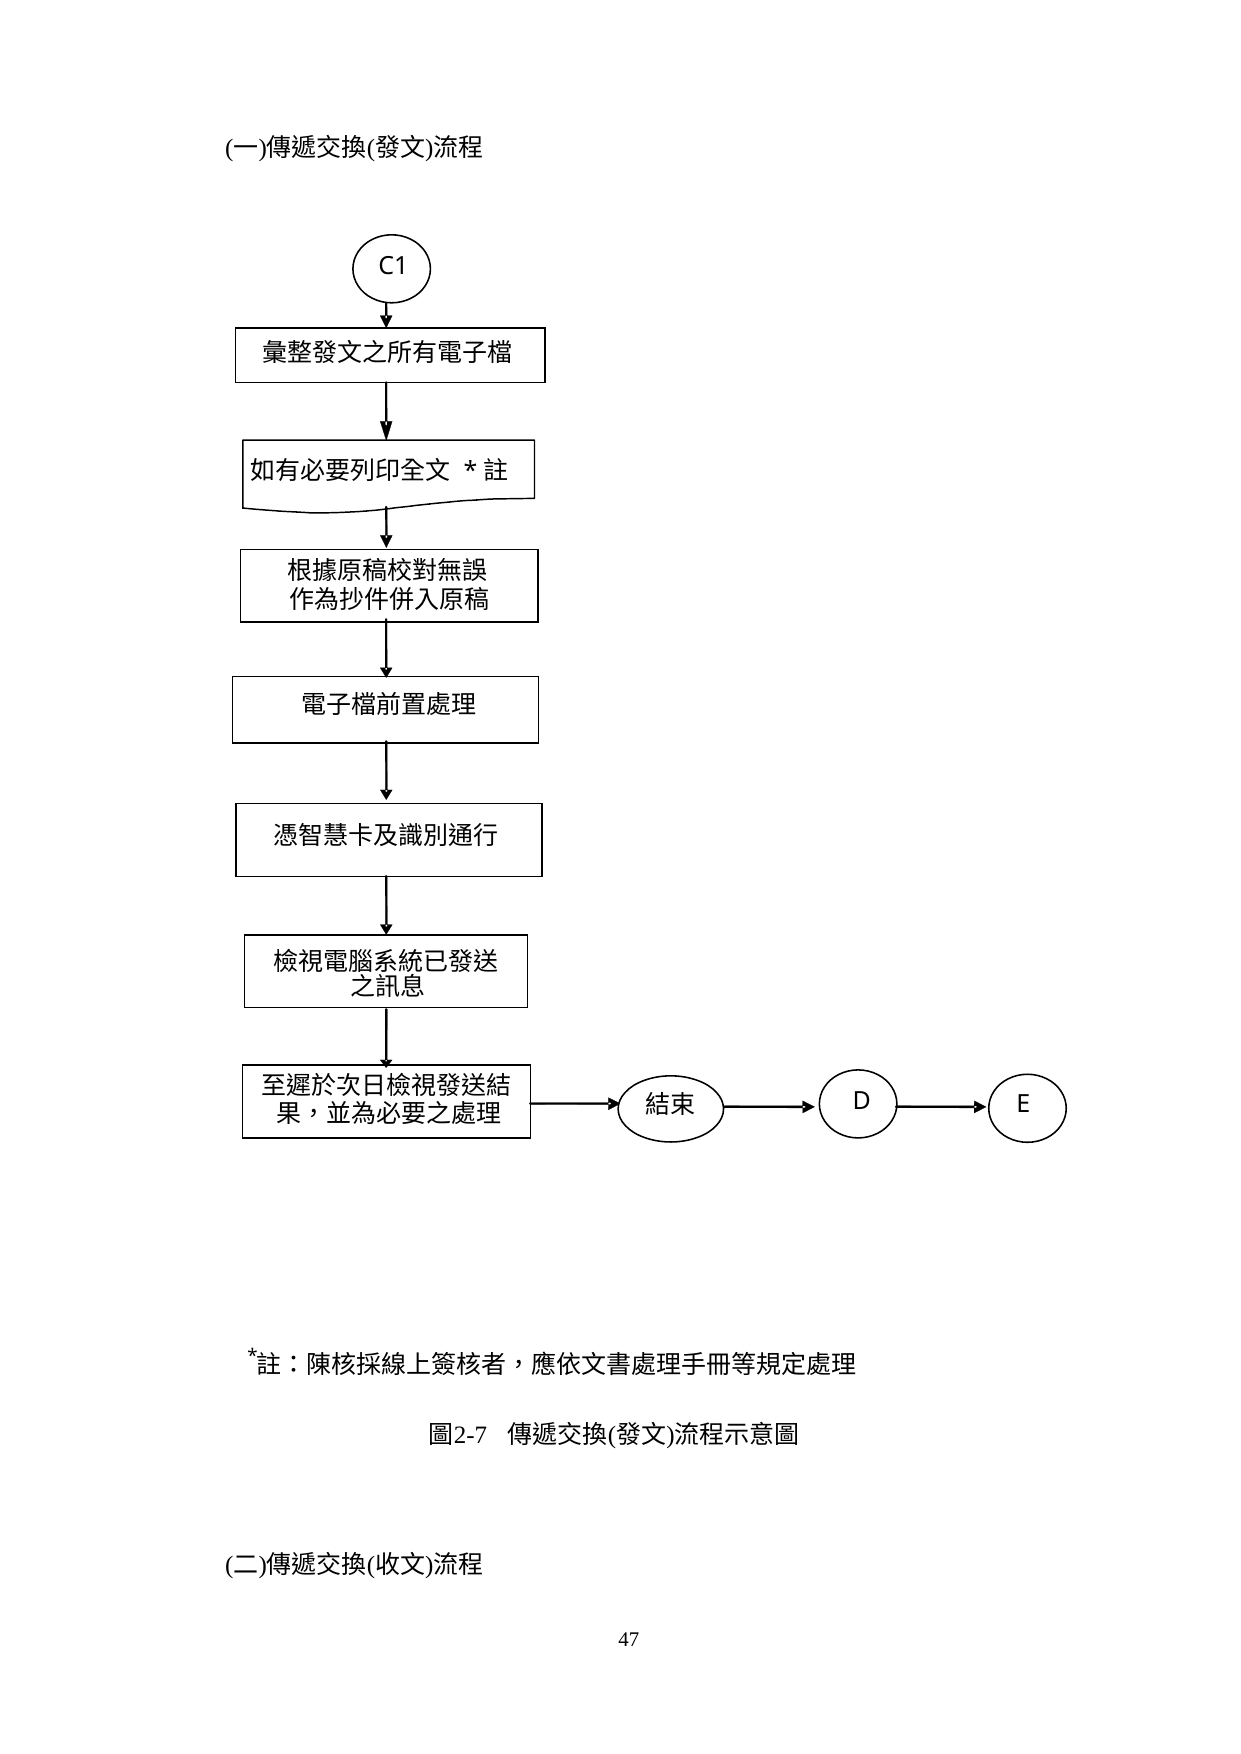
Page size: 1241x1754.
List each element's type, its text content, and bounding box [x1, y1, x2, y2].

subtitle (二)傳遞交換(收文)流程 [162, 1543, 1094, 1581]
subtitle (一)傳遞交換(發文)流程 [162, 127, 1094, 164]
list 傳遞交換(發文)流程示意圖 [162, 1402, 1094, 1454]
